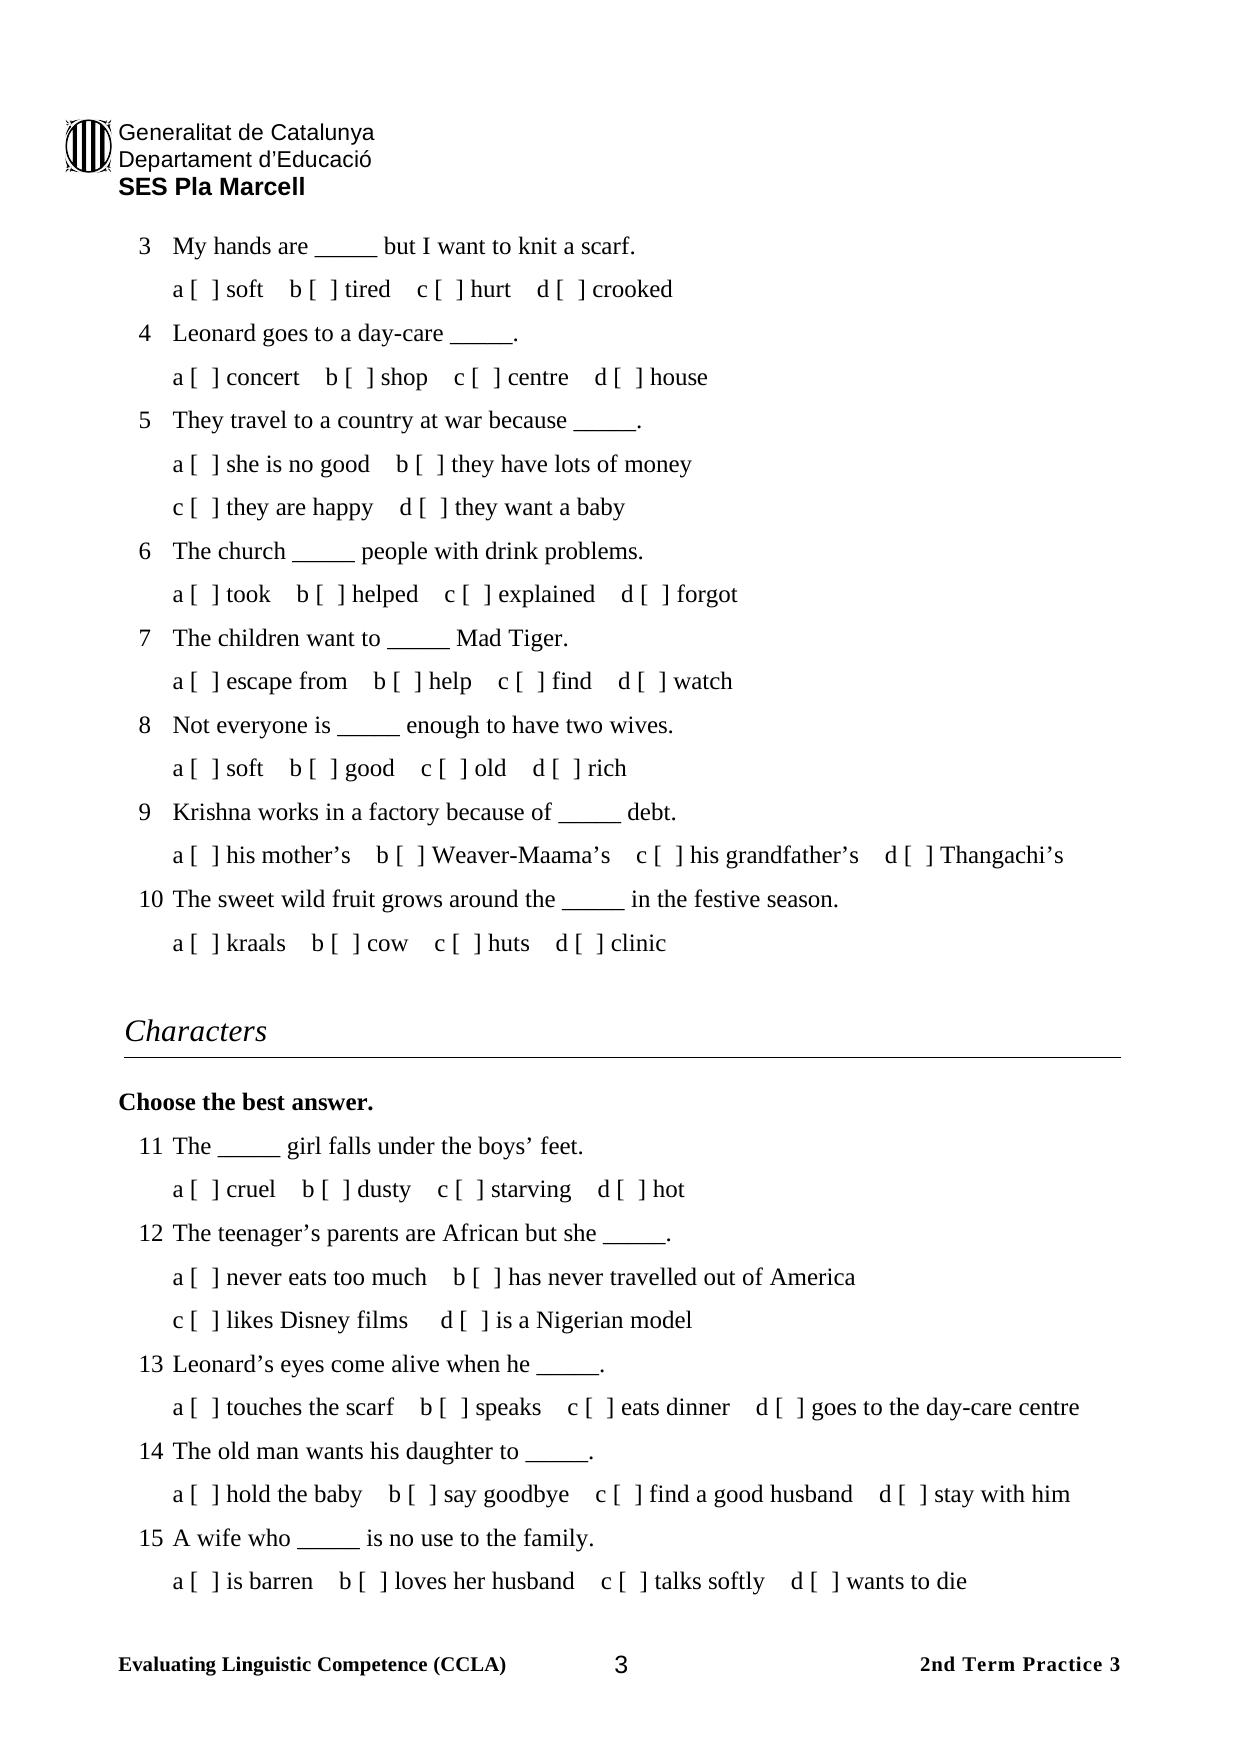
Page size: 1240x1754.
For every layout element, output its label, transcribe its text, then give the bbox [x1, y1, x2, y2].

text c [ ] likes Disney films d [ ] is a Nigerian model [138, 1305, 1121, 1334]
subtitle Characters [124, 1012, 1121, 1057]
text a [ ] soft b [ ] tired c [ ] hurt d [ ] crooked [138, 274, 1121, 303]
text 14 The old man wants his daughter to _____. [138, 1436, 1121, 1465]
text 15 A wife who _____ is no use to the family. [138, 1523, 1121, 1552]
text 10 The sweet wild fruit grows around the _____ in the festive season. [138, 884, 1121, 913]
text 12 The teenager’s parents are African but she _____. [138, 1218, 1121, 1247]
text a [ ] never eats too much b [ ] has never travelled out of America [138, 1261, 1121, 1291]
text a [ ] took b [ ] helped c [ ] explained d [ ] forgot [138, 579, 1121, 608]
text 9 Krishna works in a factory because of _____ debt. [138, 797, 1121, 826]
text a [ ] is barren b [ ] loves her husband c [ ] talks softly d [ ] wants to die [138, 1566, 1121, 1595]
text 7 The children want to _____ Mad Tiger. [138, 623, 1121, 652]
text 3 My hands are _____ but I want to knit a scarf. [138, 231, 1121, 260]
text 11 The _____ girl falls under the boys’ feet. [138, 1131, 1121, 1160]
text 6 The church _____ people with drink problems. [138, 536, 1121, 565]
text a [ ] soft b [ ] good c [ ] old d [ ] rich [138, 753, 1121, 782]
text a [ ] cruel b [ ] dusty c [ ] starving d [ ] hot [138, 1174, 1121, 1203]
text a [ ] she is no good b [ ] they have lots of money [138, 448, 1121, 478]
text 8 Not everyone is _____ enough to have two wives. [138, 710, 1121, 739]
text 5 They travel to a country at war because _____. [138, 405, 1121, 434]
text a [ ] hold the baby b [ ] say goodbye c [ ] find a good husband d [ ] stay with him [138, 1479, 1121, 1508]
text 13 Leonard’s eyes come alive when he _____. [138, 1348, 1121, 1378]
text a [ ] his mother’s b [ ] Weaver-Maama’s c [ ] his grandfather’s d [ ] Thangachi’s [138, 840, 1121, 869]
text Choose the best answer. [118, 1087, 1121, 1116]
text a [ ] concert b [ ] shop c [ ] centre d [ ] house [138, 361, 1121, 391]
text a [ ] kraals b [ ] cow c [ ] huts d [ ] clinic [138, 927, 1121, 957]
text c [ ] they are happy d [ ] they want a baby [138, 492, 1121, 521]
text a [ ] touches the scarf b [ ] speaks c [ ] eats dinner d [ ] goes to the day-care centre [138, 1392, 1121, 1421]
text a [ ] escape from b [ ] help c [ ] find d [ ] watch [138, 666, 1121, 695]
text 4 Leonard goes to a day-care _____. [138, 318, 1121, 347]
